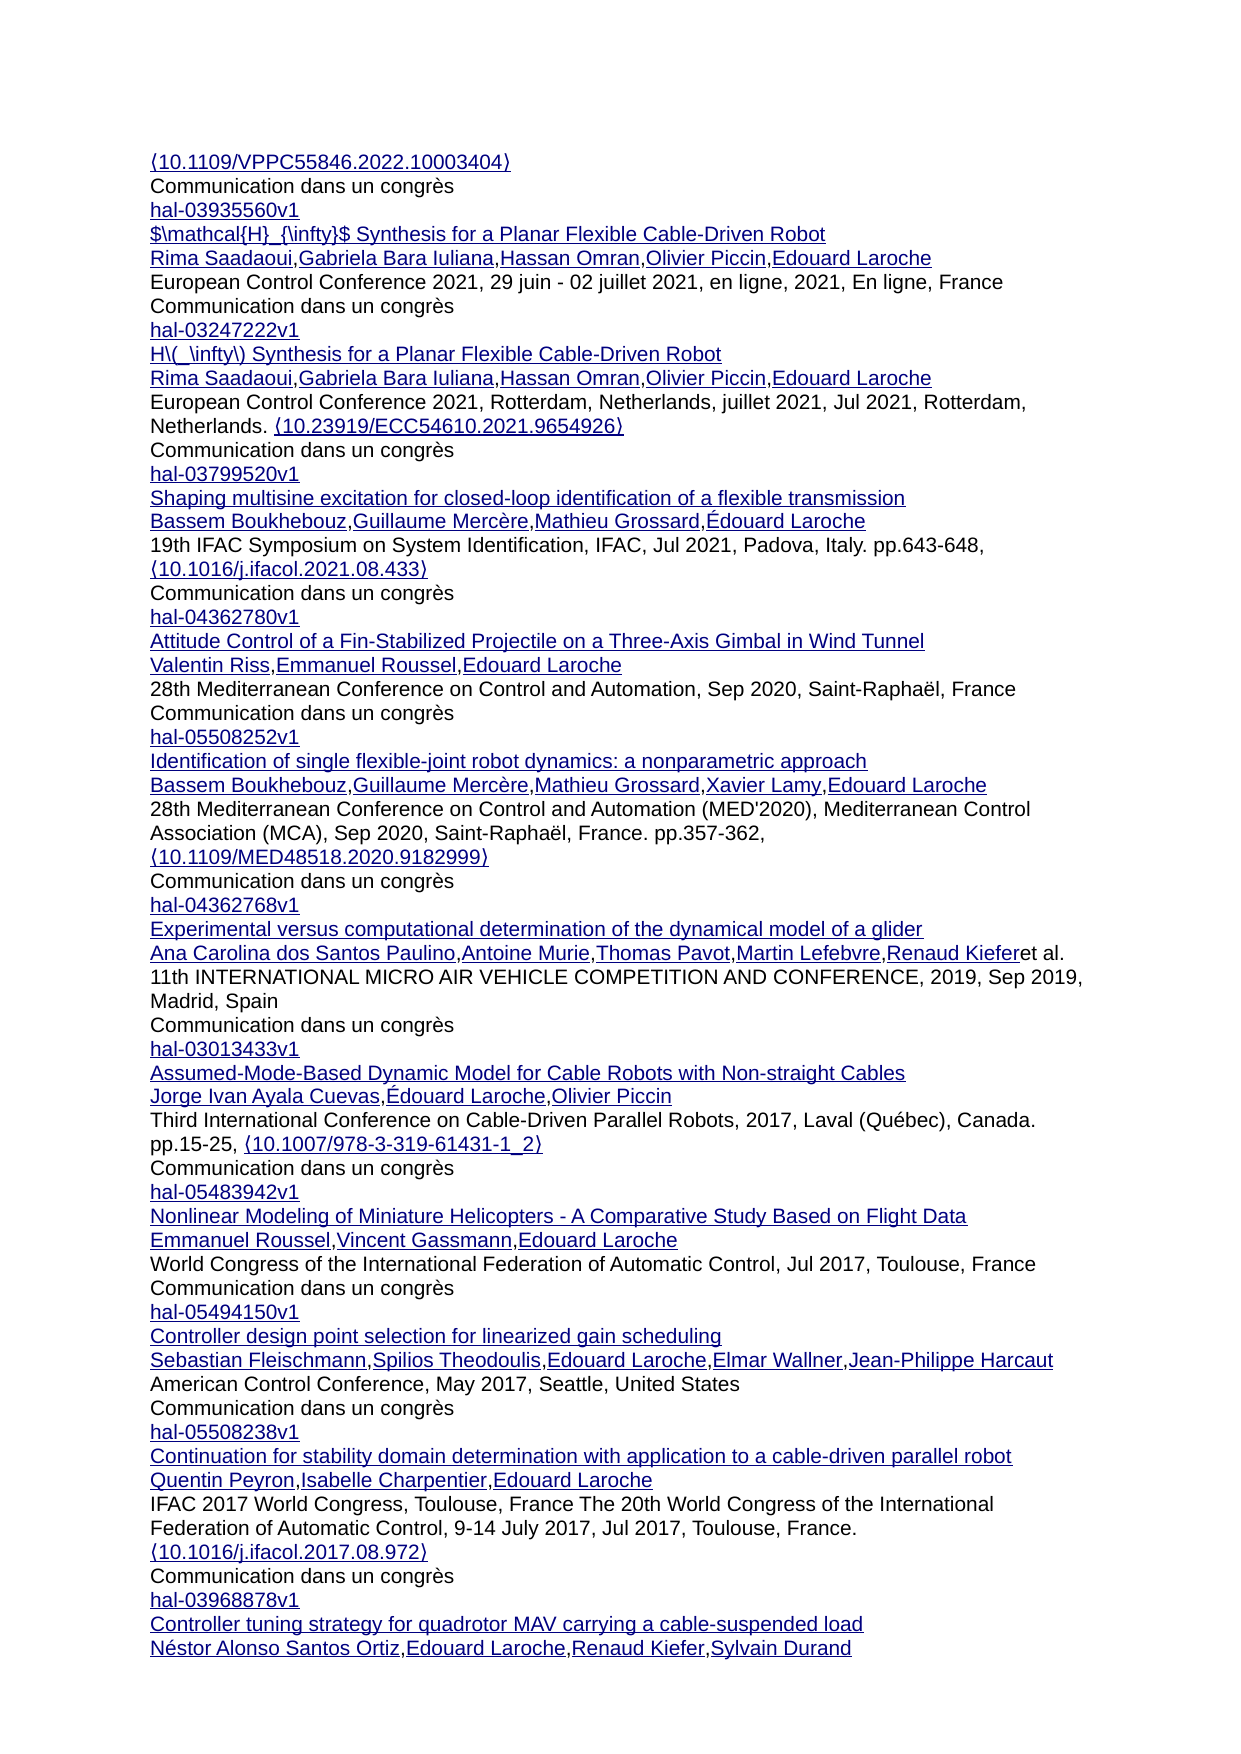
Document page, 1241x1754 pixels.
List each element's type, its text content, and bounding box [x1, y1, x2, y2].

table_cell ⟨10.1109/VPPC55846.2022.10003404⟩ Communication dans un congrès hal-03935560v1 [150, 150, 1090, 222]
table_cell Assumed-Mode-Based Dynamic Model for Cable Robots with Non-straight Cables Jorge Ivan Ayala Cuevas,Édouard Laroche,Olivier Piccin Third International Conference on Cable-Driven Parallel Robots, 2017, Laval (Québec), Canada. pp.15-25, ⟨10.1007/978-3-319-61431-1_2⟩ Communication dans un congrès hal-05483942v1 [150, 1060, 1090, 1204]
table_cell H\(_\infty\) Synthesis for a Planar Flexible Cable-Driven Robot Rima Saadaoui,Gabriela Bara Iuliana,Hassan Omran,Olivier Piccin,Edouard Laroche European Control Conference 2021, Rotterdam, Netherlands, juillet 2021, Jul 2021, Rotterdam, Netherlands. ⟨10.23919/ECC54610.2021.9654926⟩ Communication dans un congrès hal-03799520v1 [150, 342, 1090, 485]
table_cell Controller design point selection for linearized gain scheduling Sebastian Fleischmann,Spilios Theodoulis,Edouard Laroche,Elmar Wallner,Jean-Philippe Harcaut American Control Conference, May 2017, Seattle, United States Communication dans un congrès hal-05508238v1 [150, 1324, 1090, 1444]
table_cell Shaping multisine excitation for closed-loop identification of a flexible transmission Bassem Boukhebouz,Guillaume Mercère,Mathieu Grossard,Édouard Laroche 19th IFAC Symposium on System Identification, IFAC, Jul 2021, Padova, Italy. pp.643-648, ⟨10.1016/j.ifacol.2021.08.433⟩ Communication dans un congrès hal-04362780v1 [150, 485, 1090, 629]
table_cell Identification of single flexible-joint robot dynamics: a nonparametric approach Bassem Boukhebouz,Guillaume Mercère,Mathieu Grossard,Xavier Lamy,Edouard Laroche 28th Mediterranean Conference on Control and Automation (MED'2020), Mediterranean Control Association (MCA), Sep 2020, Saint-Raphaël, France. pp.357-362, ⟨10.1109/MED48518.2020.9182999⟩ Communication dans un congrès hal-04362768v1 [150, 749, 1090, 917]
table_cell Attitude Control of a Fin-Stabilized Projectile on a Three-Axis Gimbal in Wind Tunnel Valentin Riss,Emmanuel Roussel,Edouard Laroche 28th Mediterranean Conference on Control and Automation, Sep 2020, Saint-Raphaël, France Communication dans un congrès hal-05508252v1 [150, 629, 1090, 749]
table_cell Continuation for stability domain determination with application to a cable-driven parallel robot Quentin Peyron,Isabelle Charpentier,Edouard Laroche IFAC 2017 World Congress, Toulouse, France The 20th World Congress of the International Federation of Automatic Control, 9-14 July 2017, Jul 2017, Toulouse, France. ⟨10.1016/j.ifacol.2017.08.972⟩ Communication dans un congrès hal-03968878v1 [150, 1444, 1090, 1611]
table_cell Controller tuning strategy for quadrotor MAV carrying a cable-suspended load Néstor Alonso Santos Ortiz,Edouard Laroche,Renaud Kiefer,Sylvain Durand [150, 1611, 1090, 1659]
table_cell $\mathcal{H}_{\infty}$ Synthesis for a Planar Flexible Cable-Driven Robot Rima Saadaoui,Gabriela Bara Iuliana,Hassan Omran,Olivier Piccin,Edouard Laroche European Control Conference 2021, 29 juin - 02 juillet 2021, en ligne, 2021, En ligne, France Communication dans un congrès hal-03247222v1 [150, 222, 1090, 342]
table_cell Experimental versus computational determination of the dynamical model of a glider Ana Carolina dos Santos Paulino,Antoine Murie,Thomas Pavot,Martin Lefebvre,Renaud Kieferet al. 11th INTERNATIONAL MICRO AIR VEHICLE COMPETITION AND CONFERENCE, 2019, Sep 2019, Madrid, Spain Communication dans un congrès hal-03013433v1 [150, 917, 1090, 1060]
table_cell Nonlinear Modeling of Miniature Helicopters - A Comparative Study Based on Flight Data Emmanuel Roussel,Vincent Gassmann,Edouard Laroche World Congress of the International Federation of Automatic Control, Jul 2017, Toulouse, France Communication dans un congrès hal-05494150v1 [150, 1204, 1090, 1324]
